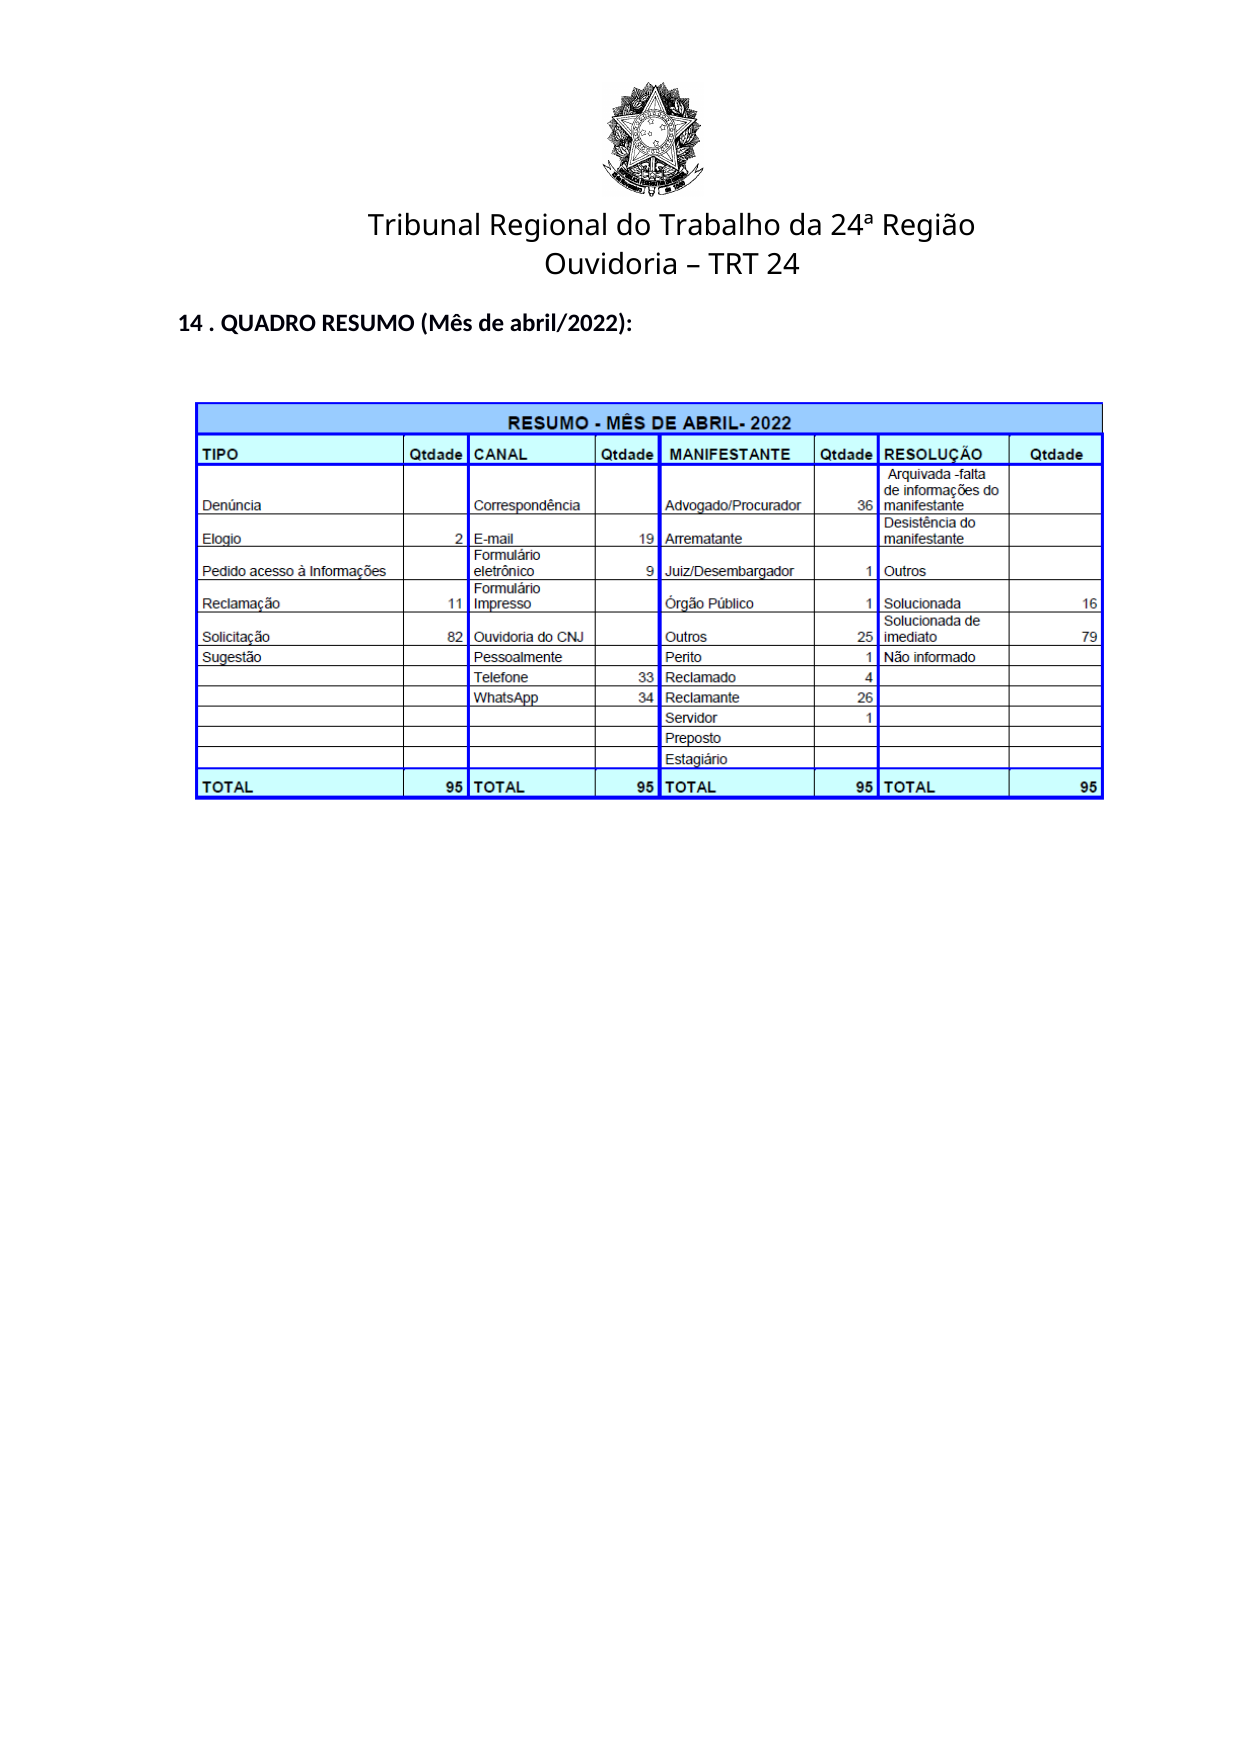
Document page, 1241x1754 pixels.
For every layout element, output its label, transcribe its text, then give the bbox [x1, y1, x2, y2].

text 14 . QUADRO RESUMO (Mês de abril/2022): [177, 307, 1122, 338]
